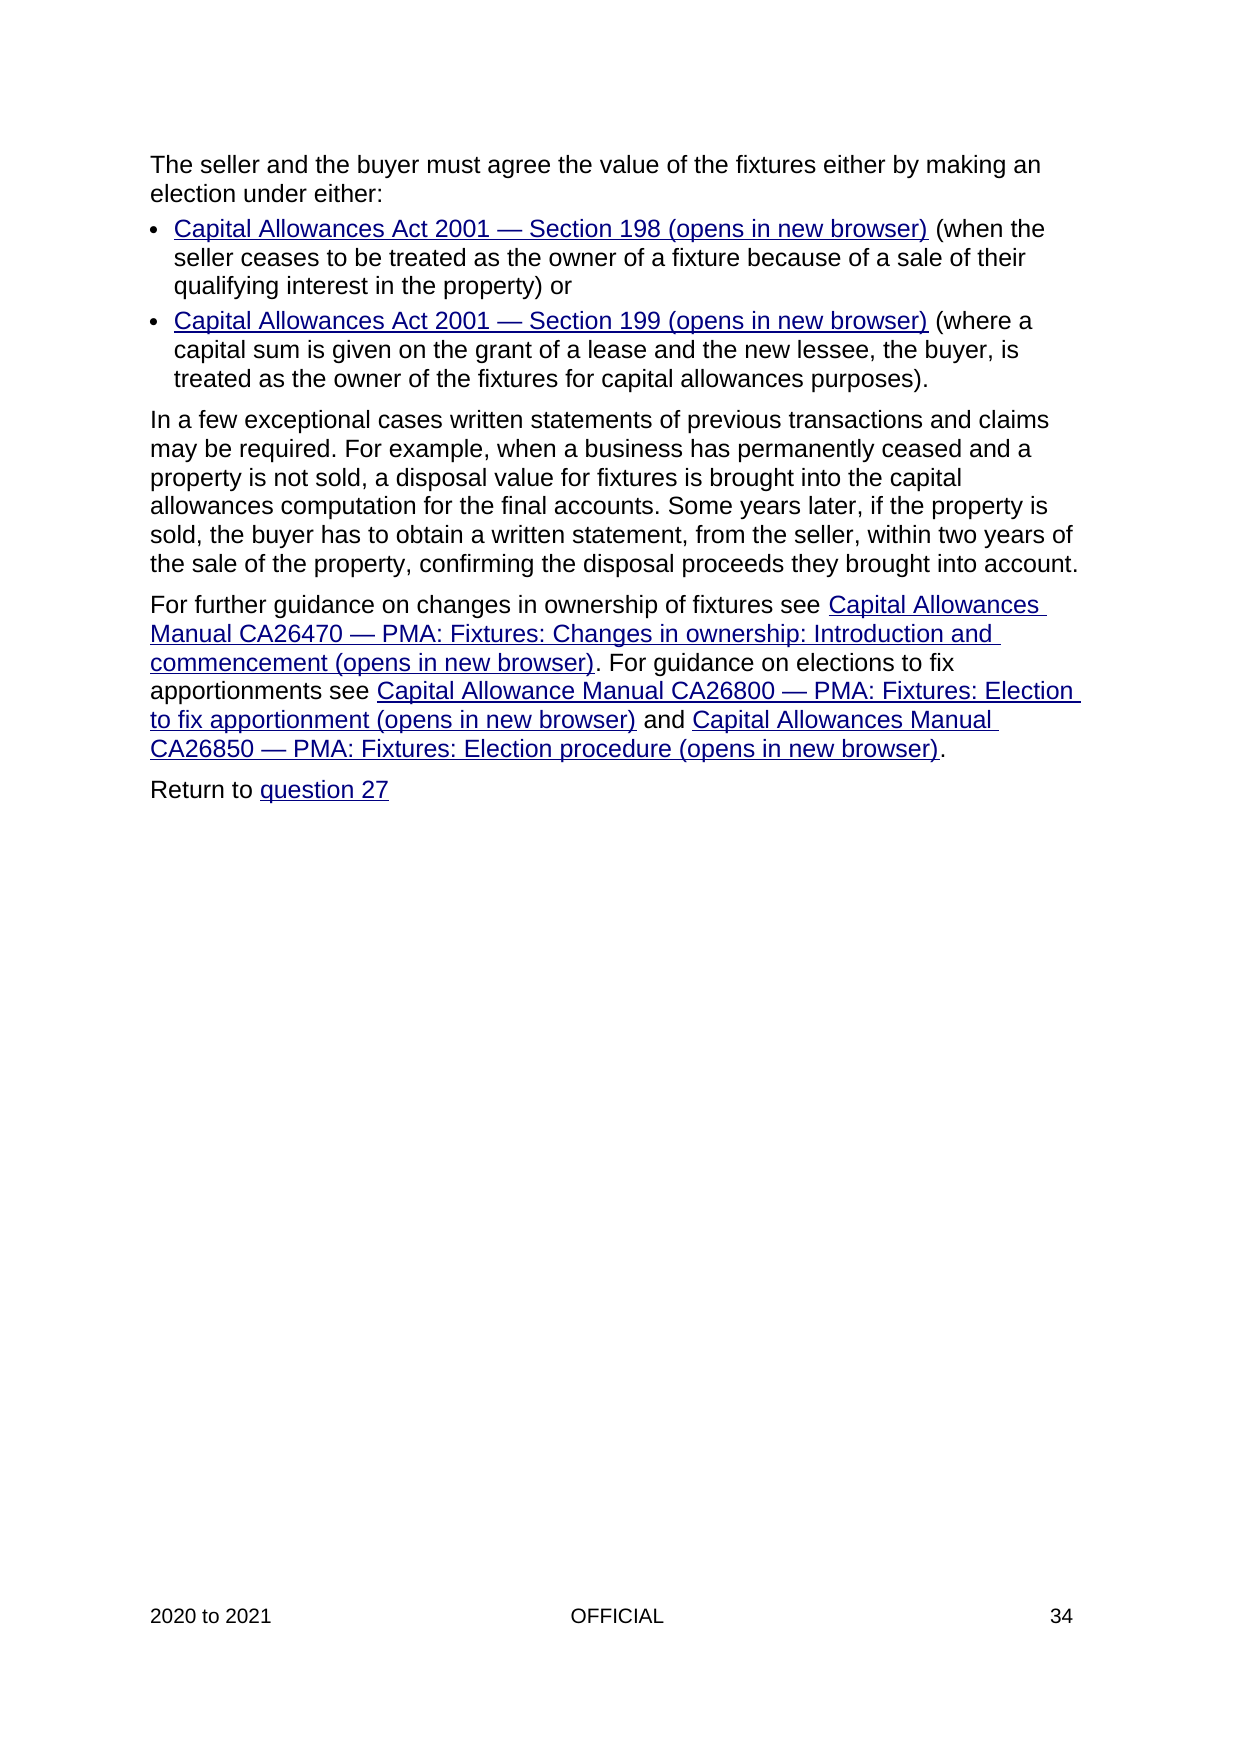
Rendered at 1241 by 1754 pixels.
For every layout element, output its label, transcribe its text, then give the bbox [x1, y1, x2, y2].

text The seller and the buyer must agree the value of the fixtures either by making an election under either: [150, 150, 1090, 207]
text Return to question 27 [150, 775, 1090, 804]
text For further guidance on changes in ownership of fixtures see Capital Allowances Manual CA26470 — PMA: Fixtures: Changes in ownership: Introduction and commencement (opens in new browser). For guidance on elections to fix apportionments see Capital Allowance Manual CA26800 — PMA: Fixtures: Election to fix apportionment (opens in new browser) and Capital Allowances Manual CA26850 — PMA: Fixtures: Election procedure (opens in new browser). [150, 590, 1090, 762]
text In a few exceptional cases written statements of previous transactions and claims may be required. For example, when a business has permanently ceased and a property is not sold, a disposal value for fixtures is brought into the capital allowances computation for the final accounts. Some years later, if the property is sold, the buyer has to obtain a written statement, from the seller, within two years of the sale of the property, confirming the disposal proceeds they brought into account. [150, 405, 1090, 577]
list Capital Allowances Act 2001 — Section 199 (opens in new browser) (where a capital sum is given on the grant of a lease and the new lessee, the buyer, is treated as the owner of the fixtures for capital allowances purposes). [150, 306, 1090, 392]
list Capital Allowances Act 2001 — Section 198 (opens in new browser) (when the seller ceases to be treated as the owner of a fixture because of a sale of their qualifying interest in the property) or [150, 214, 1090, 300]
